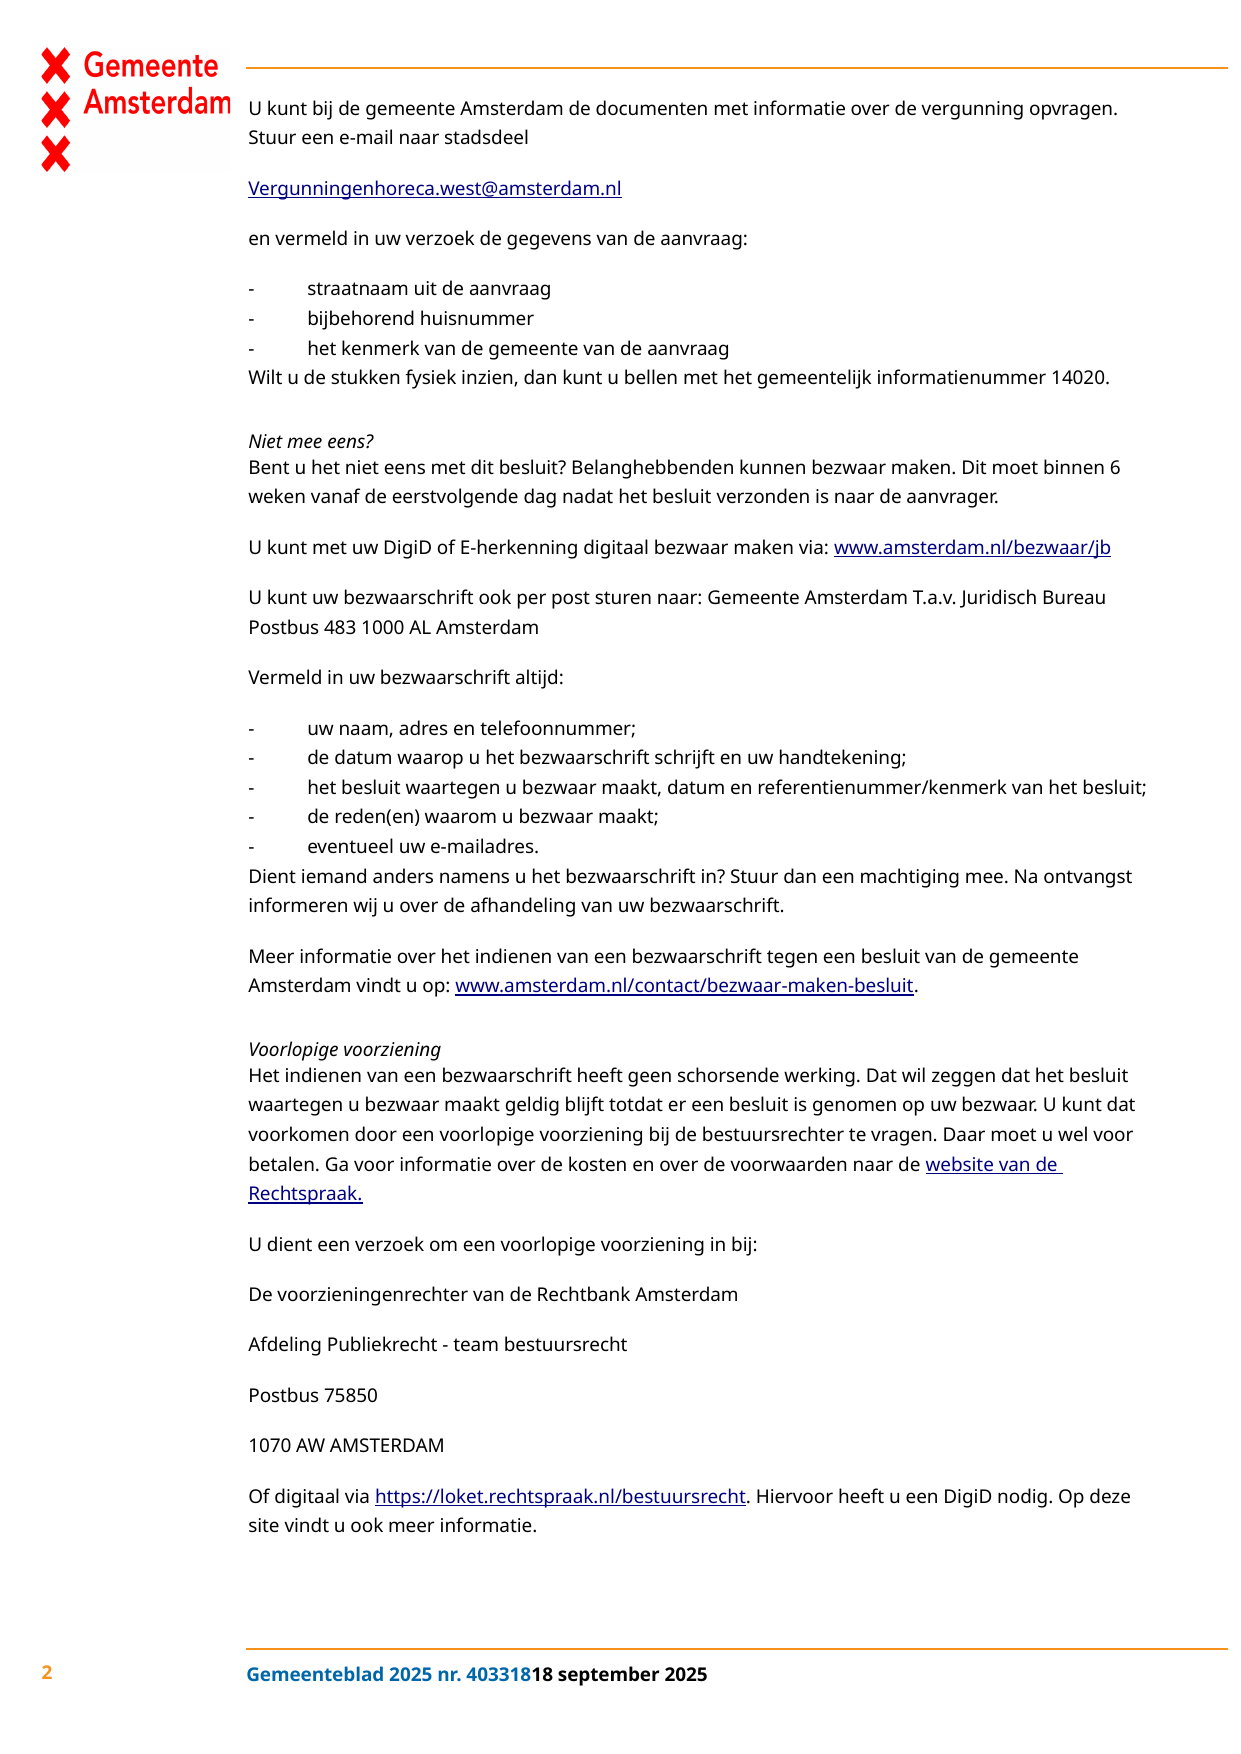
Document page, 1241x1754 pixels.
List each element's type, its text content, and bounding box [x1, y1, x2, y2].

text Postbus 75850 [248, 1382, 1152, 1408]
list de reden(en) waarom u bezwaar maakt; [248, 804, 1152, 829]
list uw naam, adres en telefoonnummer; [248, 715, 1152, 741]
text Vermeld in uw bezwaarschrift altijd: [248, 664, 1152, 690]
picture [41, 47, 231, 172]
text Voorlopige voorziening [248, 1036, 1152, 1062]
text U kunt bij de gemeente Amsterdam de documenten met informatie over de vergunning opvragen. Stuur een e-mail naar stadsdeel [248, 95, 1152, 150]
text en vermeld in uw verzoek de gegevens van de aanvraag: [248, 225, 1152, 251]
text Dient iemand anders namens u het bezwaarschrift in? Stuur dan een machtiging mee. Na ontvangst informeren wij u over de afhandeling van uw bezwaarschrift. [248, 863, 1152, 918]
list bijbehorend huisnummer [248, 305, 1152, 331]
list eventueel uw e-mailadres. [248, 833, 1152, 859]
list het besluit waartegen u bezwaar maakt, datum en referentienummer/kenmerk van het besluit; [248, 774, 1152, 800]
text Of digitaal via https://loket.rechtspraak.nl/bestuursrecht. Hiervoor heeft u een DigiD nodig. Op deze site vindt u ook meer informatie. [248, 1483, 1152, 1538]
text Vergunningenhoreca.west@amsterdam.nl [248, 175, 1152, 201]
text U dient een verzoek om een voorlopige voorziening in bij: [248, 1231, 1152, 1257]
text Wilt u de stukken fysiek inzien, dan kunt u bellen met het gemeentelijk informatienummer 14020. [248, 364, 1152, 390]
text Niet mee eens? [248, 428, 1152, 454]
list de datum waarop u het bezwaarschrift schrijft en uw handtekening; [248, 744, 1152, 770]
list straatnaam uit de aanvraag [248, 276, 1152, 301]
text Meer informatie over het indienen van een bezwaarschrift tegen een besluit van de gemeente Amsterdam vindt u op: www.amsterdam.nl/contact/bezwaar-maken-besluit. [248, 943, 1152, 998]
text Bent u het niet eens met dit besluit? Belanghebbenden kunnen bezwaar maken. Dit moet binnen 6 weken vanaf de eerstvolgende dag nadat het besluit verzonden is naar de aanvrager. [248, 454, 1152, 509]
text 1070 AW AMSTERDAM [248, 1432, 1152, 1458]
text U kunt met uw DigiD of E-herkenning digitaal bezwaar maken via: www.amsterdam.nl/bezwaar/jb [248, 534, 1152, 560]
text Het indienen van een bezwaarschrift heeft geen schorsende werking. Dat wil zeggen dat het besluit waartegen u bezwaar maakt geldig blijft totdat er een besluit is genomen op uw bezwaar. U kunt dat voorkomen door een voorlopige voorziening bij de bestuursrechter te vragen. Daar moet u wel voor betalen. Ga voor informatie over de kosten en over de voorwaarden naar de website van de Rechtspraak. [248, 1062, 1152, 1206]
text Afdeling Publiekrecht - team bestuursrecht [248, 1332, 1152, 1357]
list het kenmerk van de gemeente van de aanvraag [248, 335, 1152, 361]
text U kunt uw bezwaarschrift ook per post sturen naar: Gemeente Amsterdam T.a.v. Juridisch Bureau Postbus 483 1000 AL Amsterdam [248, 584, 1152, 640]
text De voorzieningenrechter van de Rechtbank Amsterdam [248, 1281, 1152, 1307]
